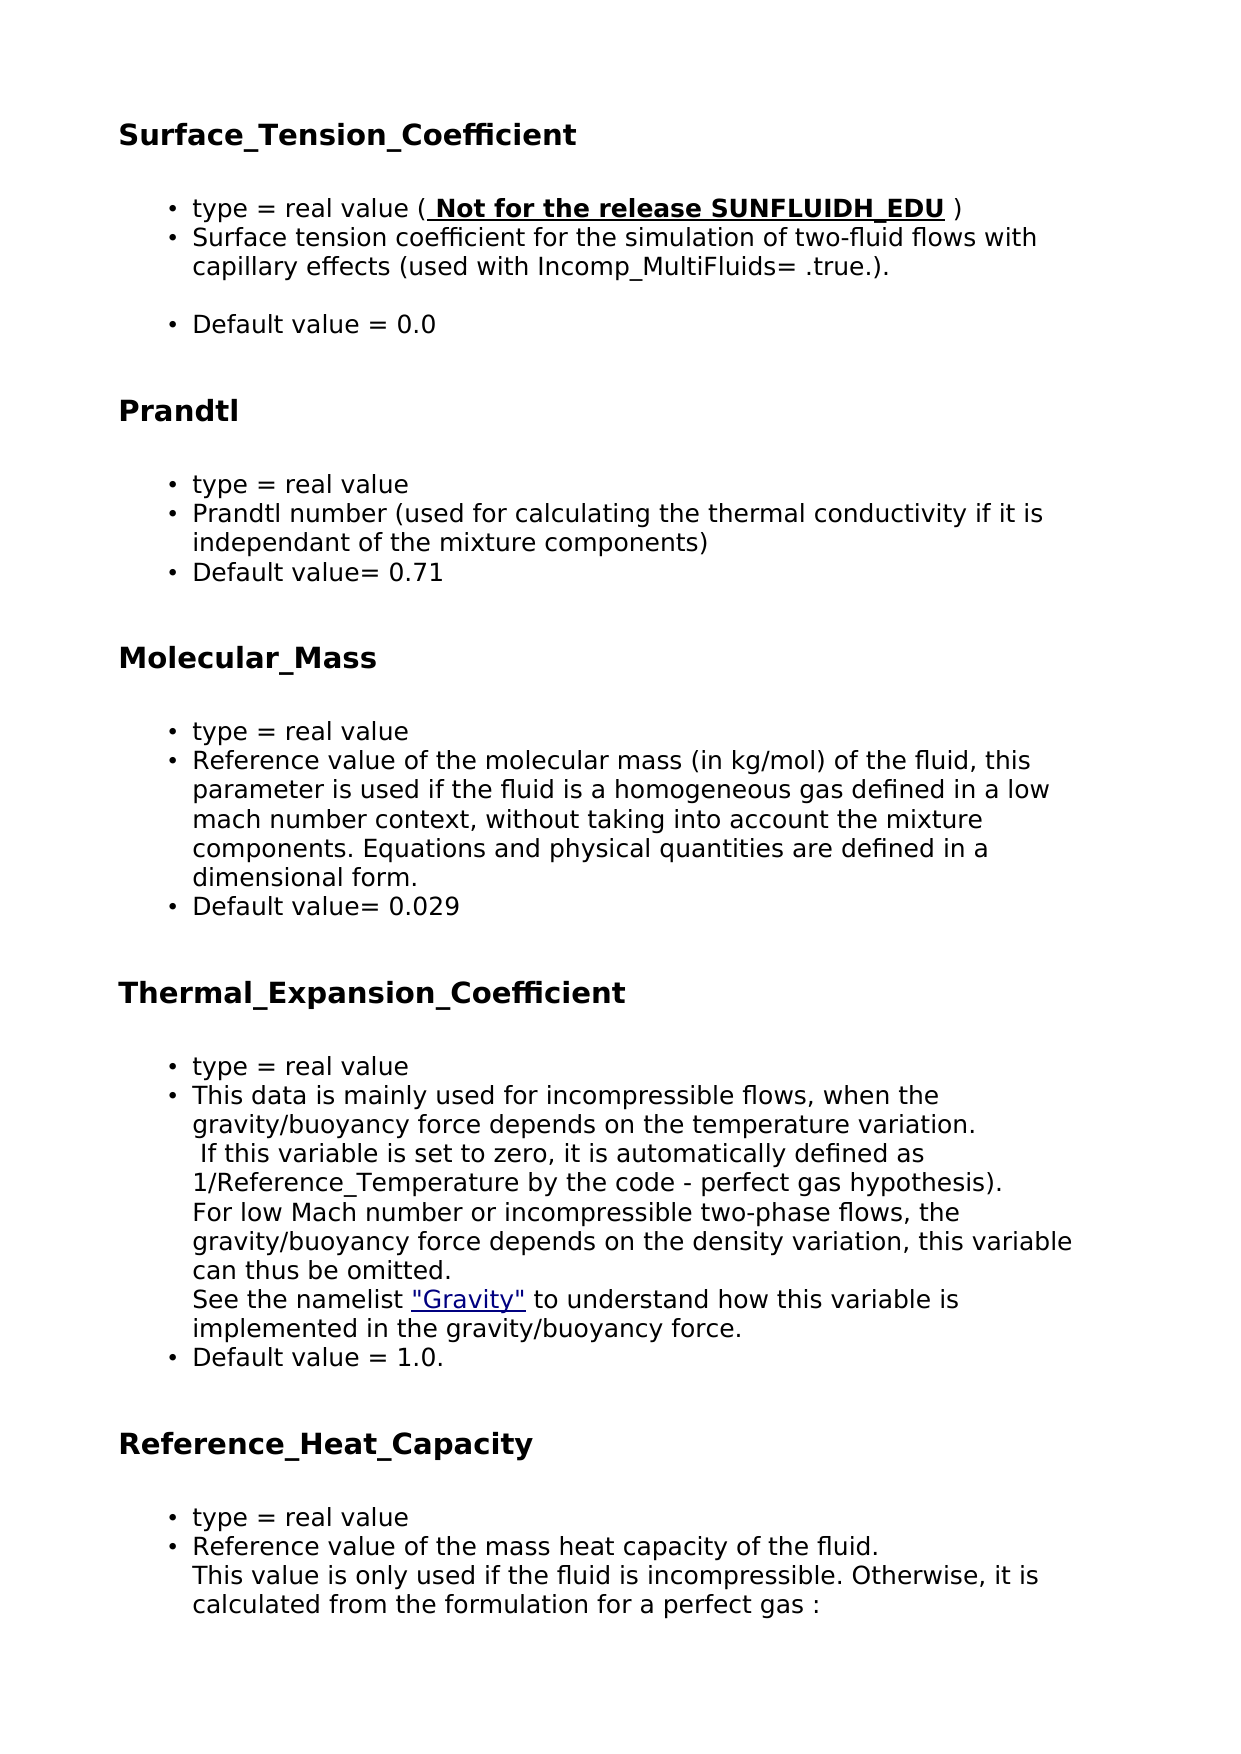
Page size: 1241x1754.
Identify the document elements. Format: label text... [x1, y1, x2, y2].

list type = real value [177, 1503, 1122, 1532]
list Reference value of the mass heat capacity of the fluid. This value is only used if the fluid is incompressible. Otherwise, it is calculated from the formulation for a perfect gas : [177, 1532, 1122, 1620]
subtitle Molecular_Mass [118, 641, 1122, 675]
subtitle Surface_Tension_Coefficient [118, 118, 1122, 152]
list Default value = 1.0. [177, 1344, 1122, 1373]
subtitle Prandtl [118, 394, 1122, 428]
subtitle Thermal_Expansion_Coefficient [118, 976, 1122, 1010]
list Surface tension coefficient for the simulation of two-fluid flows with capillary effects (used with Incomp_MultiFluids= .true.). [177, 223, 1122, 311]
list type = real value [177, 1052, 1122, 1081]
list Default value = 0.0 [177, 311, 1122, 340]
list type = real value [177, 717, 1122, 747]
list This data is mainly used for incompressible flows, when the gravity/buoyancy force depends on the temperature variation. If this variable is set to zero, it is automatically defined as 1/Reference_Temperature by the code - perfect gas hypothesis). For low Mach number or incompressible two-phase flows, the gravity/buoyancy force depends on the density variation, this variable can thus be omitted. See the namelist "Gravity" to understand how this variable is implemented in the gravity/buoyancy force. [177, 1081, 1122, 1344]
list Default value= 0.71 [177, 558, 1122, 587]
list Default value= 0.029 [177, 892, 1122, 922]
subtitle Reference_Heat_Capacity [118, 1427, 1122, 1461]
list type = real value [177, 470, 1122, 499]
list type = real value ( Not for the release SUNFLUIDH_EDU ) [177, 194, 1122, 223]
list Reference value of the molecular mass (in kg/mol) of the fluid, this parameter is used if the fluid is a homogeneous gas defined in a low mach number context, without taking into account the mixture components. Equations and physical quantities are defined in a dimensional form. [177, 747, 1122, 892]
list Prandtl number (used for calculating the thermal conductivity if it is independant of the mixture components) [177, 499, 1122, 558]
